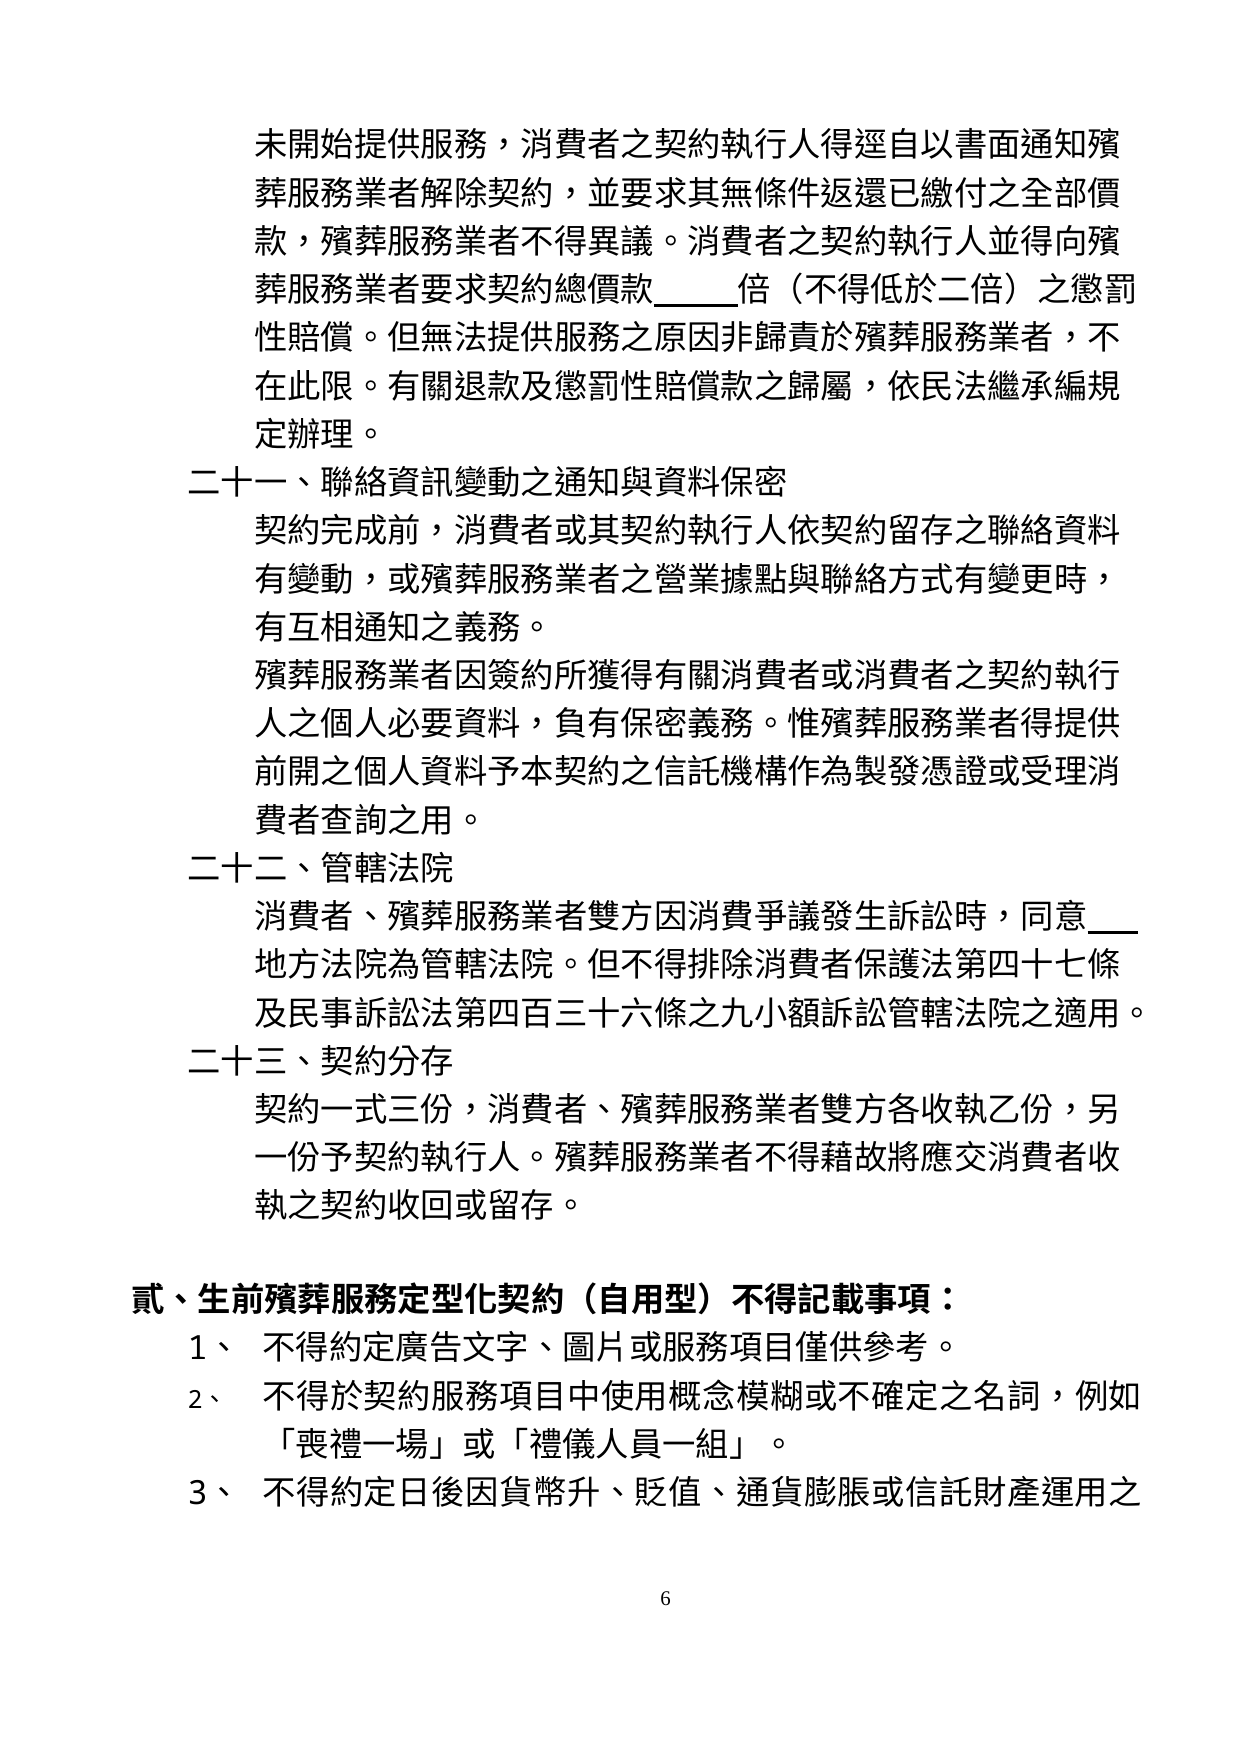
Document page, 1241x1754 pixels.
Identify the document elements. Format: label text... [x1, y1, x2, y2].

text 未開始提供服務，消費者之契約執行人得逕自以書面通知殯葬服務業者解除契約，並要求其無條件返還已繳付之全部價款，殯葬服務業者不得異議。消費者之契約執行人並得向殯葬服務業者要求契約總價款 倍（不得低於二倍）之懲罰性賠償。但無法提供服務之原因非歸責於殯葬服務業者，不在此限。有關退款及懲罰性賠償款之歸屬，依民法繼承編規定辦理。 [254, 118, 1144, 456]
text 二十二、管轄法院 [187, 842, 1144, 890]
text 二十三、契約分存 [187, 1034, 1144, 1083]
text 殯葬服務業者因簽約所獲得有關消費者或消費者之契約執行人之個人必要資料，負有保密義務。惟殯葬服務業者得提供前開之個人資料予本契約之信託機構作為製發憑證或受理消費者查詢之用。 [254, 649, 1144, 842]
list 不得於契約服務項目中使用概念模糊或不確定之名詞，例如「喪禮一場」或「禮儀人員一組」。 [187, 1369, 1144, 1466]
list 不得約定廣告文字、圖片或服務項目僅供參考。 [187, 1321, 1144, 1369]
list 不得約定日後因貨幣升、貶值、通貨膨脹或信託財產運用之 [187, 1466, 1143, 1514]
text 消費者、殯葬服務業者雙方因消費爭議發生訴訟時，同意 地方法院為管轄法院。但不得排除消費者保護法第四十七條及民事訴訟法第四百三十六條之九小額訴訟管轄法院之適用。 [254, 890, 1144, 1034]
text 契約完成前，消費者或其契約執行人依契約留存之聯絡資料有變動，或殯葬服務業者之營業據點與聯絡方式有變更時，有互相通知之義務。 [254, 504, 1144, 649]
text 二十一、聯絡資訊變動之通知與資料保密 [187, 456, 1144, 504]
text 契約一式三份，消費者、殯葬服務業者雙方各收執乙份，另一份予契約執行人。殯葬服務業者不得藉故將應交消費者收執之契約收回或留存。 [254, 1083, 1144, 1227]
text 貳、生前殯葬服務定型化契約（自用型）不得記載事項： [131, 1273, 1144, 1321]
